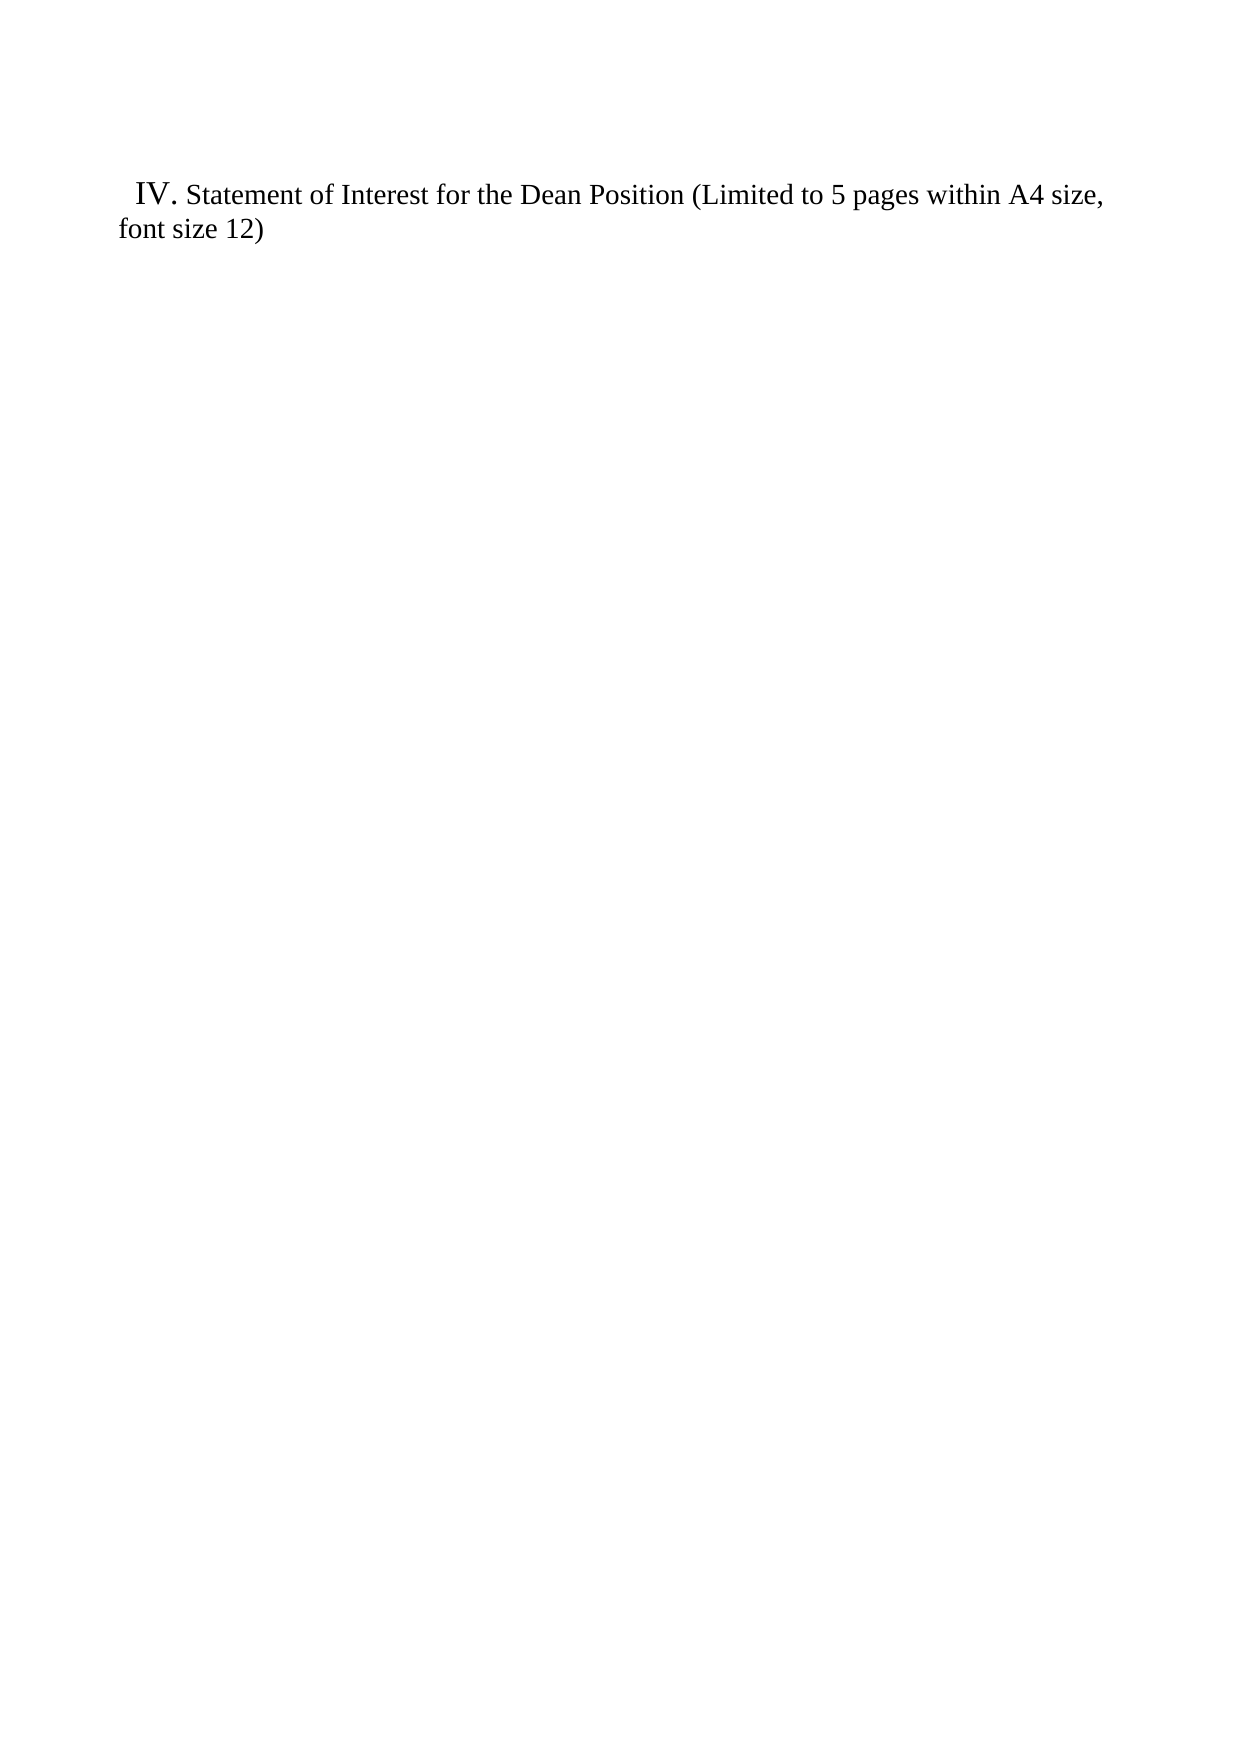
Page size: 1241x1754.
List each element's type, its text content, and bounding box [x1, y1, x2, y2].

text IV. Statement of Interest for the Dean Position (Limited to 5 pages within A4 size, font size 12) [118, 173, 1122, 245]
